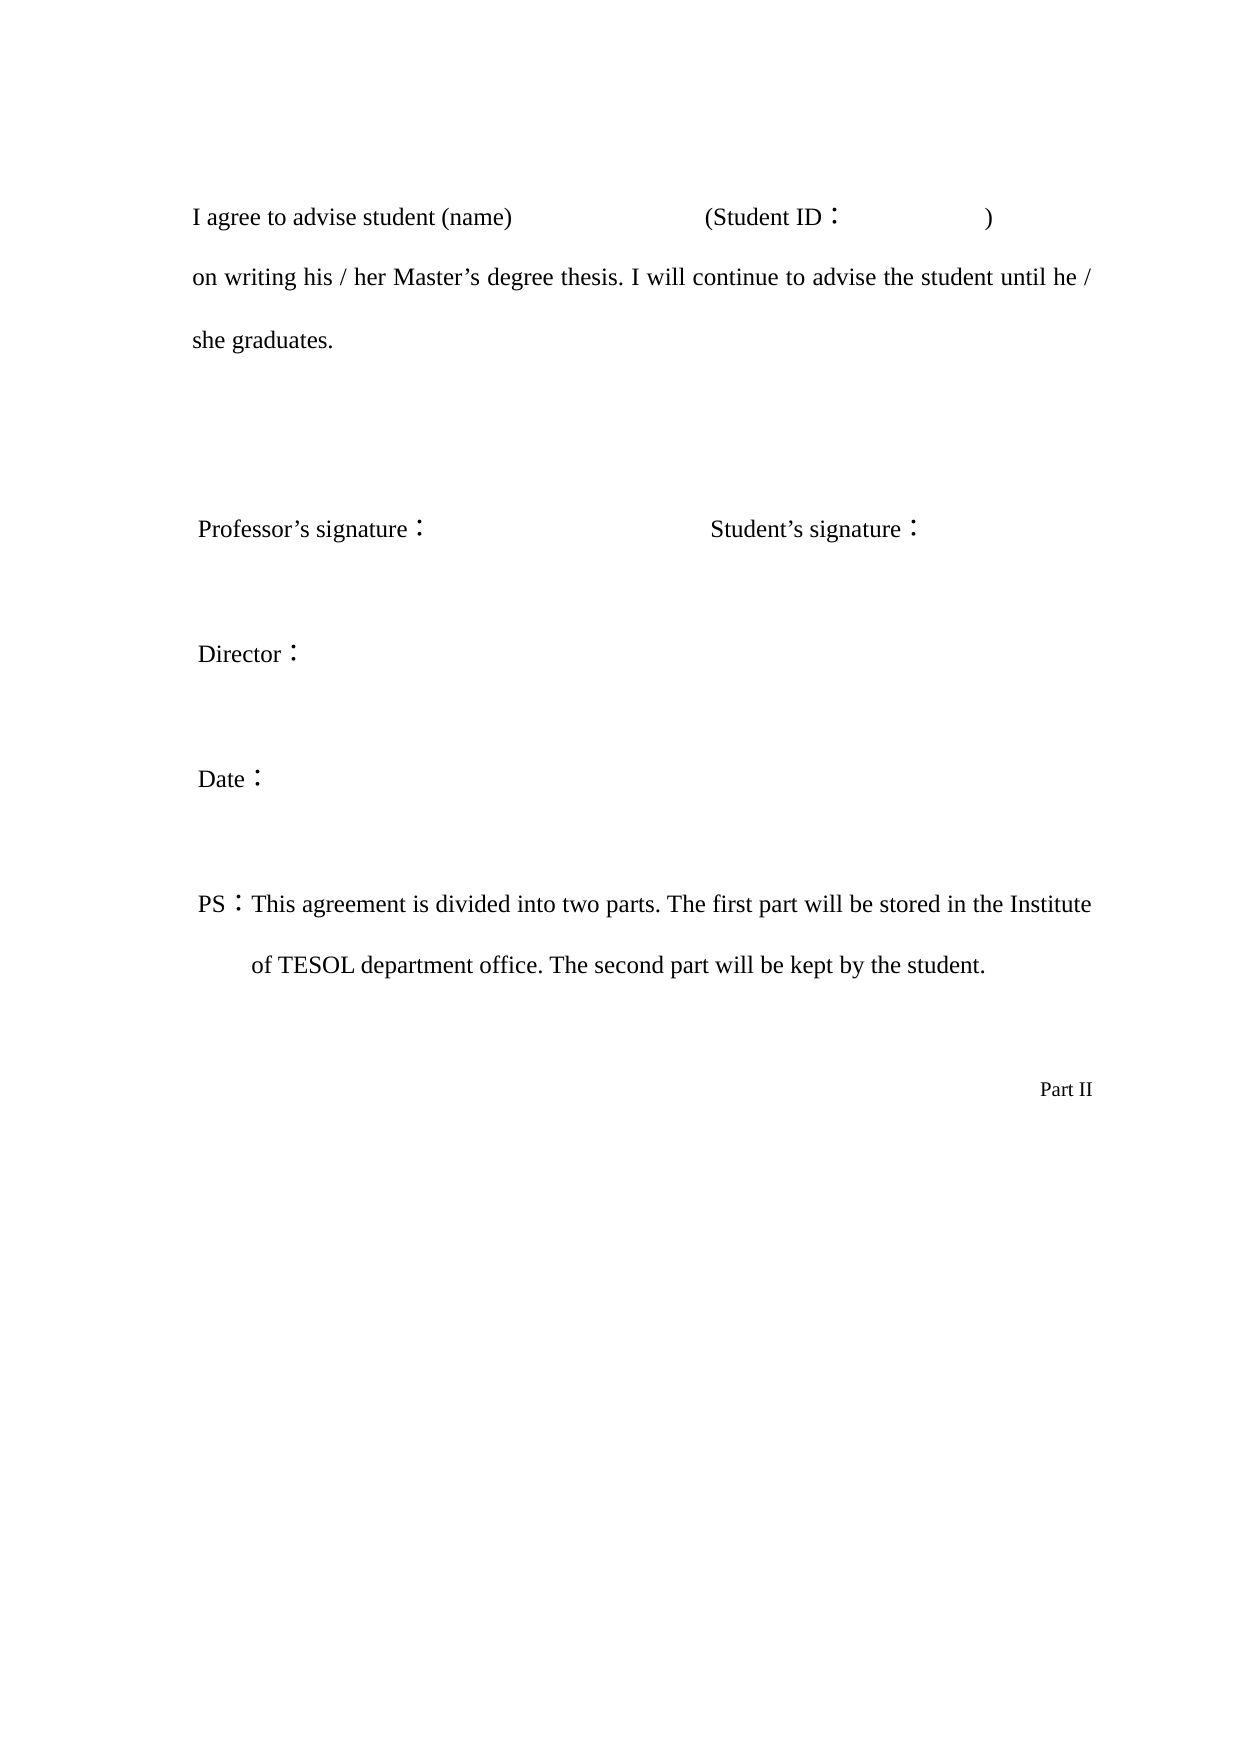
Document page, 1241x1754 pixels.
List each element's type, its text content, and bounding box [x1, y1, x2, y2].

text Professor’s signature： Student’s signature： [148, 485, 1092, 548]
text I agree to advise student (name) (Student ID： ) [192, 173, 1092, 235]
text on writing his / her Master’s degree thesis. I will continue to advise the student until he / she graduates. [192, 235, 1092, 360]
text Director： [148, 610, 1092, 673]
text Part II [148, 1048, 1092, 1110]
text PS：This agreement is divided into two parts. The first part will be stored in the Institute of TESOL department office. The second part will be kept by the student. [198, 860, 1092, 985]
text Date： [148, 735, 1092, 798]
